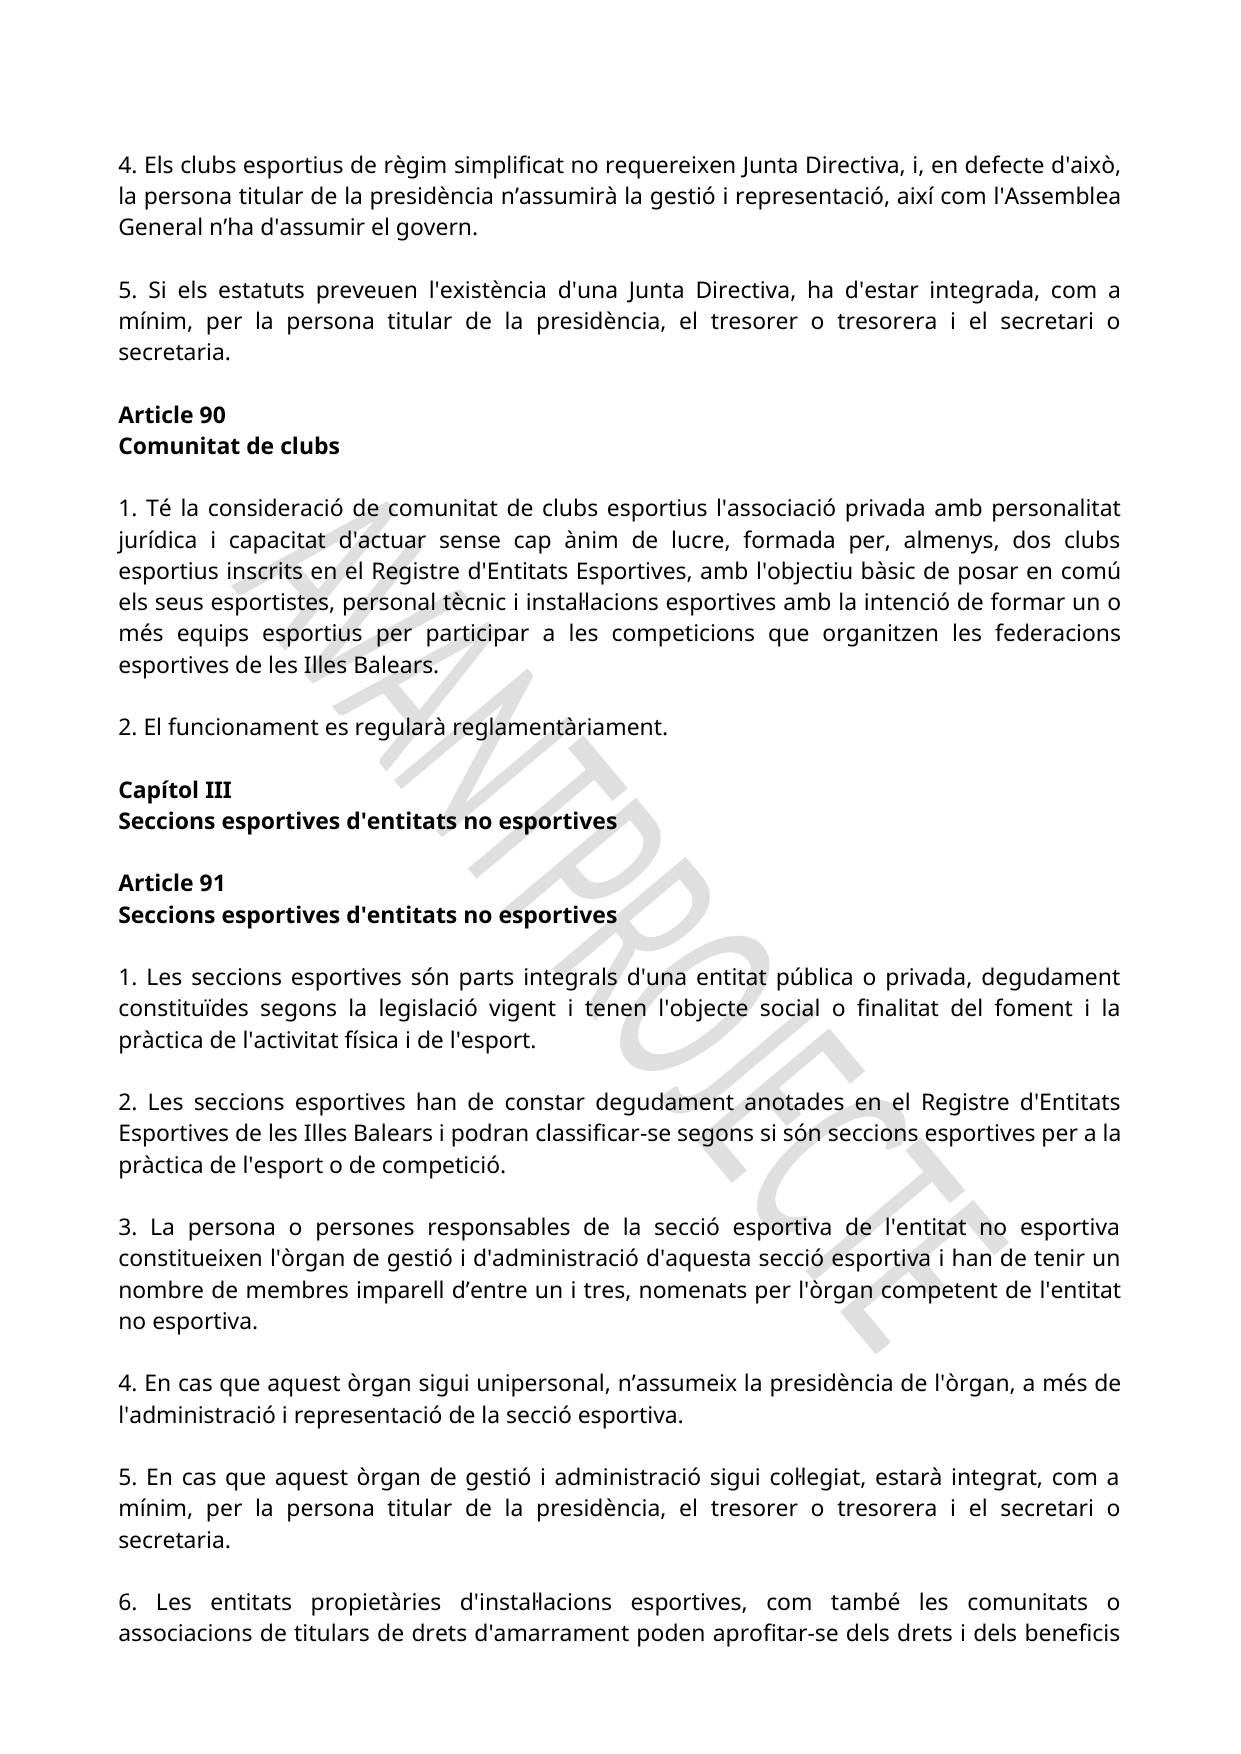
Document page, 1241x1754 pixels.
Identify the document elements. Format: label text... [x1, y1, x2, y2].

text 2. El funcionament es regularà reglamentàriament. [118, 711, 407, 742]
text 5. En cas que aquest òrgan de gestió i administració sigui col·legiat, estarà integrat, com a mínim, per la persona titular de la presidència, el tresorer o tresorera i el secretari o secretaria. [118, 1461, 1122, 1555]
text Comunitat de clubs [118, 430, 1122, 461]
text 1. Les seccions esportives són parts integrals d'una entitat pública o privada, degudament constituïdes segons la legislació vigent i tenen l'objecte social o finalitat del foment i la pràctica de l'activitat física i de l'esport. [639, 961, 751, 1054]
text Seccions esportives d'entitats no esportives [529, 805, 626, 836]
text 2. Les seccions esportives han de constar degudament anotades en el Registre d'Entitats Esportives de les Illes Balears i podran classificar-se segons si són seccions esportives per a la pràctica de l'esport o de competició. [118, 1086, 759, 1180]
text Article 91 [118, 867, 552, 899]
text Seccions esportives d'entitats no esportives [445, 805, 542, 836]
text [469, 774, 498, 799]
text Capítol III [118, 774, 465, 805]
text Seccions esportives d'entitats no esportives [643, 805, 1122, 836]
text 1. Té la consideració de comunitat de clubs esportius l'associació privada amb personalitat jurídica i capacitat d'actuar sense cap ànim de lucre, formada per, almenys, dos clubs esportius inscrits en el Registre d'Entitats Esportives, amb l'objectiu bàsic de posar en comú els seus esportistes, personal tècnic i instal·lacions esportives amb la intenció de formar un o més equips esportius per participar a les competicions que organitzen les federacions esportives de les Illes Balears. [118, 492, 1122, 680]
text [695, 867, 1122, 899]
text [482, 774, 579, 805]
text 2. El funcionament es regularà reglamentàriament. [411, 711, 475, 742]
text Seccions esportives d'entitats no esportives [118, 899, 634, 930]
text [657, 880, 692, 899]
text Article 90 [118, 399, 1122, 430]
text [631, 899, 692, 930]
text [693, 899, 1122, 930]
text [601, 867, 672, 899]
text 6. Les entitats propietàries d'instal·lacions esportives, com també les comunitats o associacions de titulars de drets d'amarrament poden aprofitar-se dels drets i dels beneficis [118, 1586, 1122, 1649]
text [538, 879, 583, 899]
text 1. Les seccions esportives són parts integrals d'una entitat pública o privada, degudament constituïdes segons la legislació vigent i tenen l'objecte social o finalitat del foment i la pràctica de l'activitat física i de l'esport. [118, 961, 675, 1055]
text 4. En cas que aquest òrgan sigui unipersonal, n’assumeix la presidència de l'òrgan, a més de l'administració i representació de la secció esportiva. [118, 1367, 1122, 1430]
text 2. El funcionament es regularà reglamentàriament. [499, 711, 1122, 742]
text 1. Les seccions esportives són parts integrals d'una entitat pública o privada, degudament constituïdes segons la legislació vigent i tenen l'objecte social o finalitat del foment i la pràctica de l'activitat física i de l'esport. [700, 961, 1122, 1055]
text 3. La persona o persones responsables de la secció esportiva de l'entitat no esportiva constitueixen l'òrgan de gestió i d'administració d'aquesta secció esportiva i han de tenir un nombre de membres imparell d’entre un i tres, nomenats per l'òrgan competent de l'entitat no esportiva. [865, 1211, 1122, 1336]
text Seccions esportives d'entitats no esportives [118, 805, 448, 836]
text 2. Les seccions esportives han de constar degudament anotades en el Registre d'Entitats Esportives de les Illes Balears i podran classificar-se segons si són seccions esportives per a la pràctica de l'esport o de competició. [723, 1086, 1122, 1180]
text 4. Els clubs esportius de règim simplificat no requereixen Junta Directiva, i, en defecte d'això, la persona titular de la presidència n’assumirà la gestió i representació, així com l'Assemblea General n’ha d'assumir el govern. [118, 149, 1122, 242]
text 3. La persona o persones responsables de la secció esportiva de l'entitat no esportiva constitueixen l'òrgan de gestió i d'administració d'aquesta secció esportiva i han de tenir un nombre de membres imparell d’entre un i tres, nomenats per l'òrgan competent de l'entitat no esportiva. [118, 1211, 958, 1336]
text [566, 774, 1122, 805]
text [578, 867, 627, 882]
text 5. Si els estatuts preveuen l'existència d'una Junta Directiva, ha d'estar integrada, com a mínim, per la persona titular de la presidència, el tresorer o tresorera i el secretari o secretaria. [118, 274, 1122, 367]
